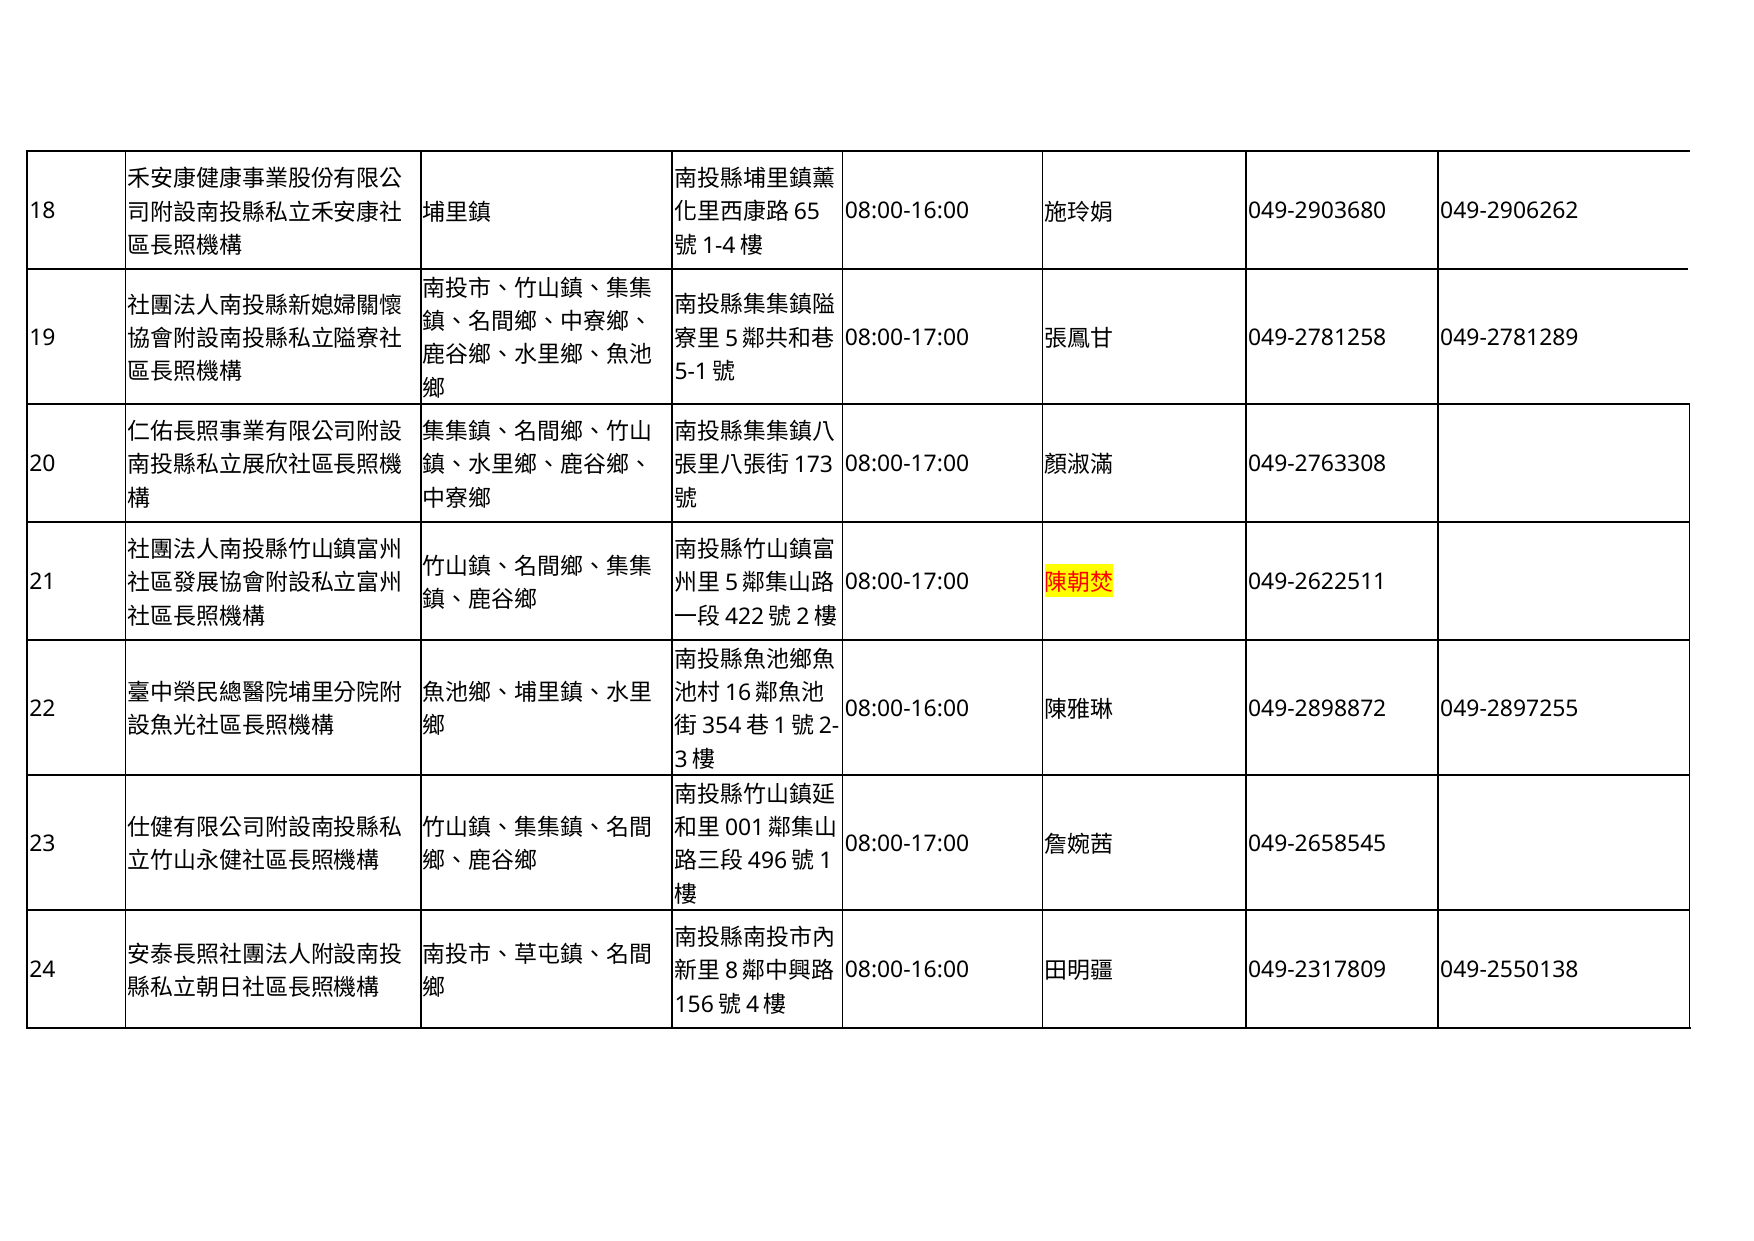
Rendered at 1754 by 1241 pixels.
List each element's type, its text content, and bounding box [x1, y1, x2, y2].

table_cell 08:00-17:00 [843, 270, 1042, 403]
table_cell 南投市、竹山鎮、集集鎮、名間鄉、中寮鄉、鹿谷鄉、水里鄉、魚池鄉 [422, 270, 671, 403]
table_cell 18 [28, 152, 125, 268]
table_cell 049-2622511 [1247, 523, 1437, 639]
table_cell 陳雅琳 [1043, 641, 1245, 774]
table_cell 049-2906262 [1439, 152, 1689, 268]
table_cell 21 [28, 523, 125, 639]
table_cell 22 [28, 641, 125, 774]
table_cell 埔里鎮 [422, 152, 671, 268]
table_cell 南投市、草屯鎮、名間鄉 [422, 911, 671, 1027]
table_cell 049-2781258 [1247, 270, 1437, 403]
table_cell 08:00-17:00 [843, 776, 1042, 909]
table_cell 魚池鄉、埔里鎮、水里鄉 [422, 641, 671, 774]
table_cell 19 [28, 270, 125, 403]
table_cell 田明疆 [1043, 911, 1245, 1027]
table_cell 南投縣竹山鎮富州里5鄰集山路一段422號2樓 [673, 523, 842, 639]
table_cell 23 [28, 776, 125, 909]
table_cell 049-2550138 [1439, 911, 1689, 1027]
table_cell 08:00-17:00 [843, 405, 1042, 521]
table_cell 08:00-16:00 [843, 911, 1042, 1027]
table_cell 集集鎮、名間鄉、竹山鎮、水里鄉、鹿谷鄉、中寮鄉 [422, 405, 671, 521]
table_cell 24 [28, 911, 125, 1027]
table_cell 南投縣竹山鎮延和里001鄰集山路三段496號1樓 [673, 776, 842, 909]
table_cell 049-2317809 [1247, 911, 1437, 1027]
table_cell 顏淑滿 [1043, 405, 1245, 521]
table_cell 南投縣埔里鎮薰化里西康路65號1-4樓 [673, 152, 842, 268]
table_cell 20 [28, 405, 125, 521]
table_cell 08:00-16:00 [843, 641, 1042, 774]
table_cell 施玲娟 [1043, 152, 1245, 268]
table_cell 陳朝焚 [1043, 523, 1245, 639]
table_cell 竹山鎮、集集鎮、名間鄉、鹿谷鄉 [422, 776, 671, 909]
table_cell 049-2781289 [1439, 268, 1689, 403]
table_cell 臺中榮民總醫院埔里分院附設魚光社區長照機構 [126, 641, 420, 774]
table_cell 南投縣南投市內新里8鄰中興路156號4樓 [673, 911, 842, 1027]
table_cell [1439, 405, 1689, 521]
table_cell 詹婉茜 [1043, 776, 1245, 909]
table_cell 張鳳甘 [1043, 270, 1245, 403]
table_cell 08:00-16:00 [843, 152, 1042, 268]
table_cell 南投縣集集鎮八張里八張街173號 [673, 405, 842, 521]
table_cell 049-2898872 [1247, 641, 1437, 774]
table_cell 049-2897255 [1439, 641, 1689, 774]
table_cell 仁佑長照事業有限公司附設南投縣私立展欣社區長照機構 [126, 405, 420, 521]
table_cell 南投縣魚池鄉魚池村16鄰魚池街354巷1號2-3樓 [673, 641, 842, 774]
table_cell 禾安康健康事業股份有限公司附設南投縣私立禾安康社區長照機構 [126, 152, 420, 268]
table_cell 049-2763308 [1247, 405, 1437, 521]
table_cell [1439, 523, 1689, 639]
table_cell 竹山鎮、名間鄉、集集鎮、鹿谷鄉 [422, 523, 671, 639]
table_cell 社團法人南投縣竹山鎮富州社區發展協會附設私立富州社區長照機構 [126, 523, 420, 639]
table_cell 049-2903680 [1247, 152, 1437, 268]
table_cell 仕健有限公司附設南投縣私立竹山永健社區長照機構 [126, 776, 420, 909]
table_cell 049-2658545 [1247, 776, 1437, 909]
table_cell 社團法人南投縣新媳婦關懷協會附設南投縣私立隘寮社區長照機構 [126, 270, 420, 403]
table_cell [1439, 776, 1689, 909]
table_cell 08:00-17:00 [843, 523, 1042, 639]
table_cell 南投縣集集鎮隘寮里5鄰共和巷5-1號 [673, 270, 842, 403]
table_cell 安泰長照社團法人附設南投縣私立朝日社區長照機構 [126, 911, 420, 1027]
